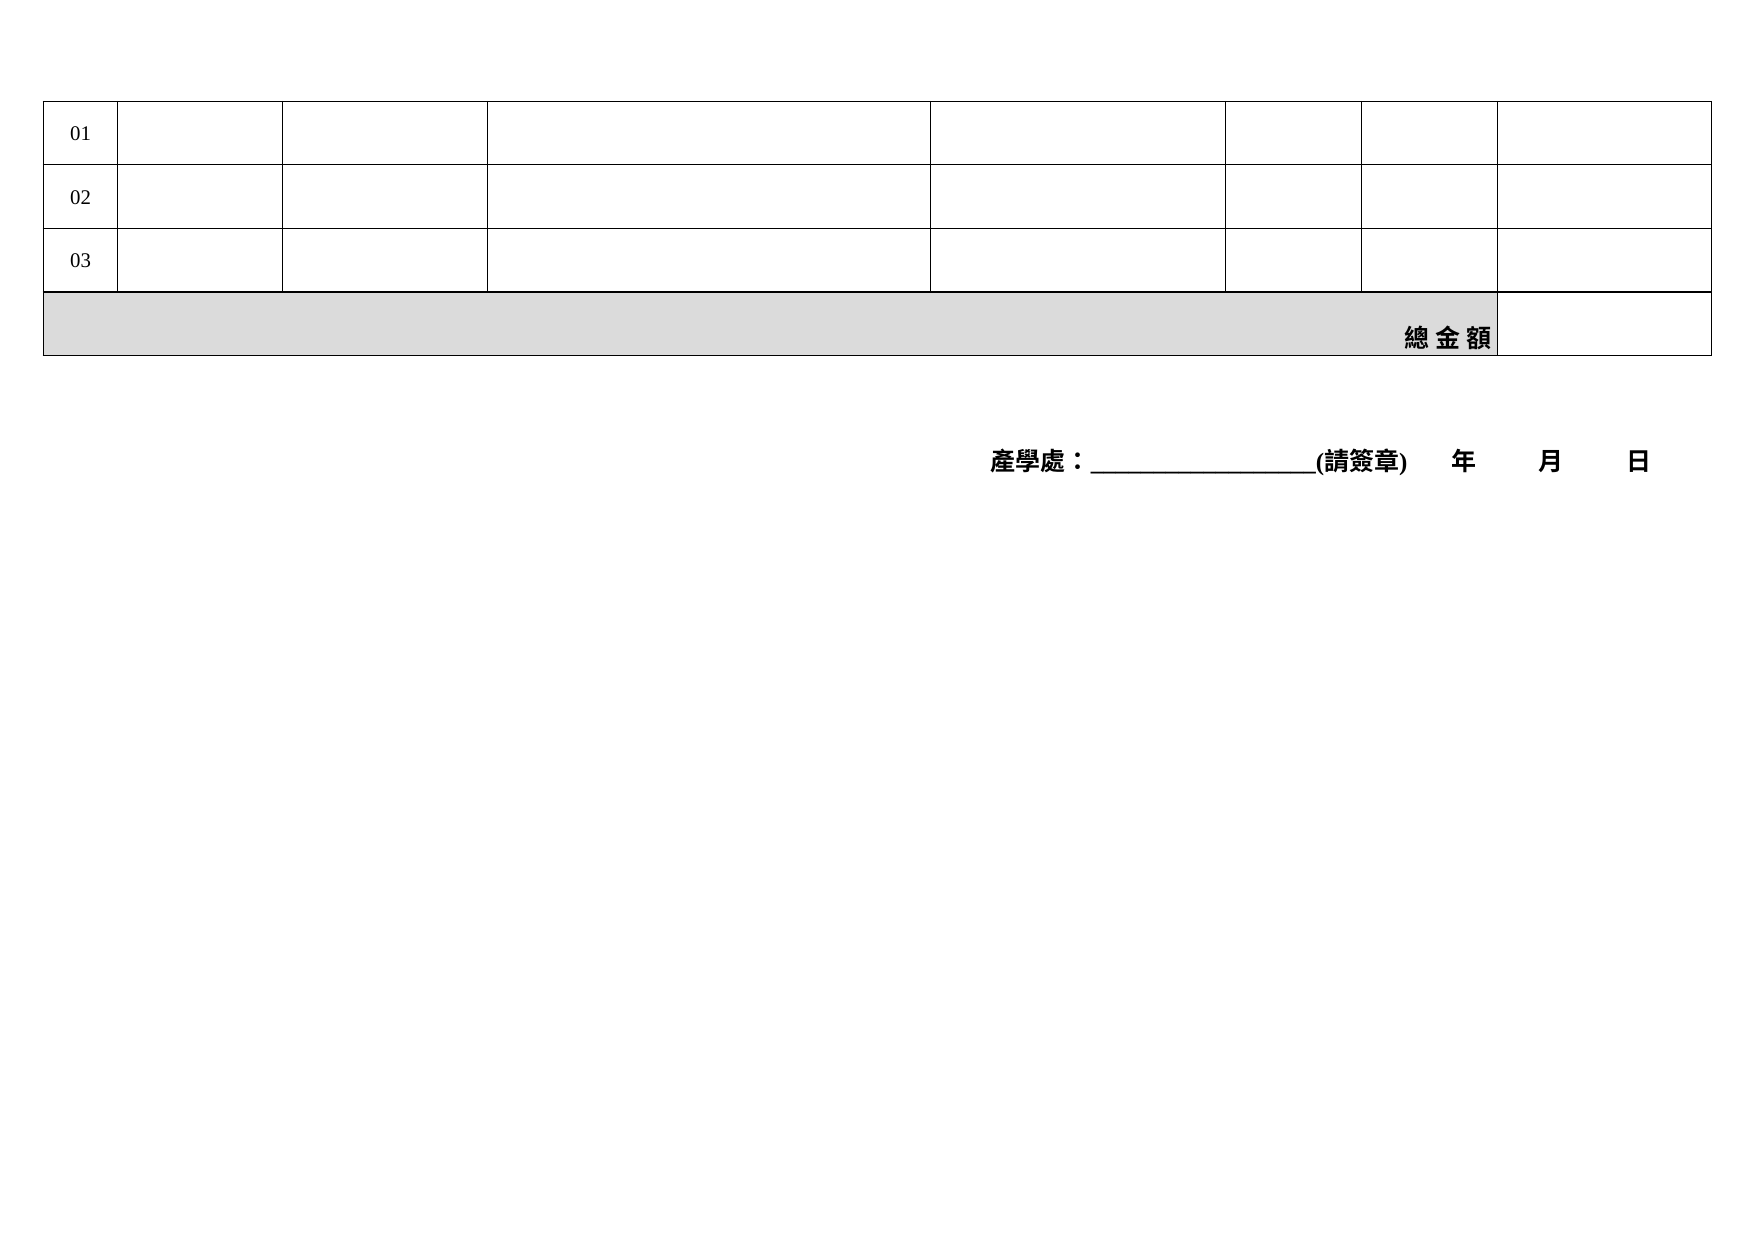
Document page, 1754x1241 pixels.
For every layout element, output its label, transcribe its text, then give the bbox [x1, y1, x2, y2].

table_cell [931, 165, 1225, 228]
table_cell 01 [44, 102, 117, 164]
table_cell 03 [44, 229, 117, 291]
table_cell [931, 102, 1225, 164]
table_cell [1362, 165, 1497, 228]
table_cell [1498, 229, 1711, 291]
text 產學處：__________________(請簽章) 年 月 日 [91, 441, 1663, 477]
table_cell [1226, 165, 1361, 228]
table_cell [488, 165, 930, 228]
table_cell [1226, 229, 1361, 291]
table_cell [1362, 102, 1497, 164]
table_cell [283, 229, 487, 291]
table_cell [1498, 165, 1711, 228]
table_cell [488, 229, 930, 291]
table_cell [931, 229, 1225, 291]
table_cell [118, 229, 282, 291]
table_cell [118, 165, 282, 228]
table_cell 02 [44, 165, 117, 228]
table_cell [1362, 229, 1497, 291]
table_cell [1226, 102, 1361, 164]
table_cell [1498, 102, 1711, 164]
table_cell 總金額 [44, 293, 1497, 355]
table_cell [118, 102, 282, 164]
table_cell [283, 165, 487, 228]
table_cell [488, 102, 930, 164]
table_cell [1498, 293, 1711, 355]
table_cell [283, 102, 487, 164]
